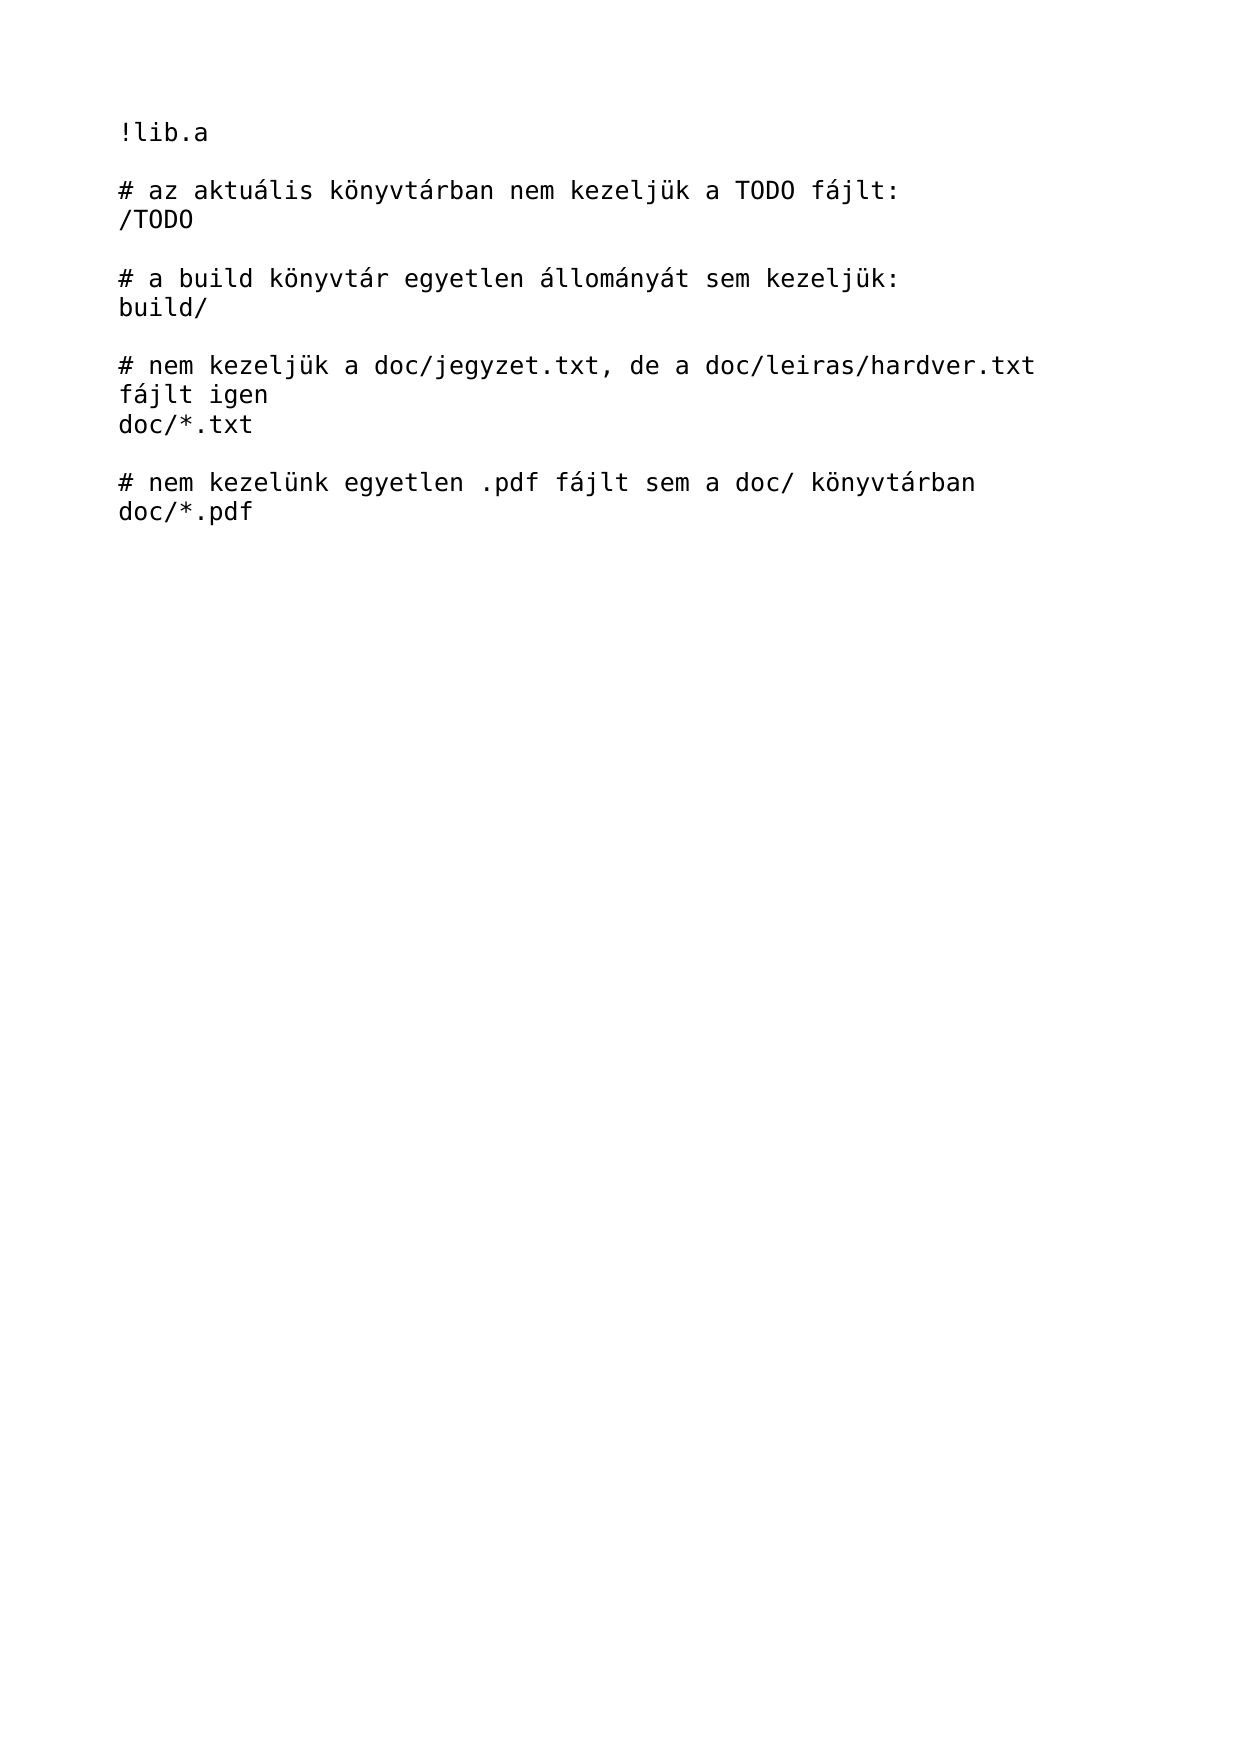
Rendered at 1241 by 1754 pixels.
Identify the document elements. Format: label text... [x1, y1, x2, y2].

text !lib.a # az aktuális könyvtárban nem kezeljük a TODO fájlt: /TODO # a build könyvtár egyetlen állományát sem kezeljük: build/ # nem kezeljük a doc/jegyzet.txt, de a doc/leiras/hardver.txt fájlt igen doc/*.txt # nem kezelünk egyetlen .pdf fájlt sem a doc/ könyvtárban doc/*.pdf [118, 118, 1122, 526]
